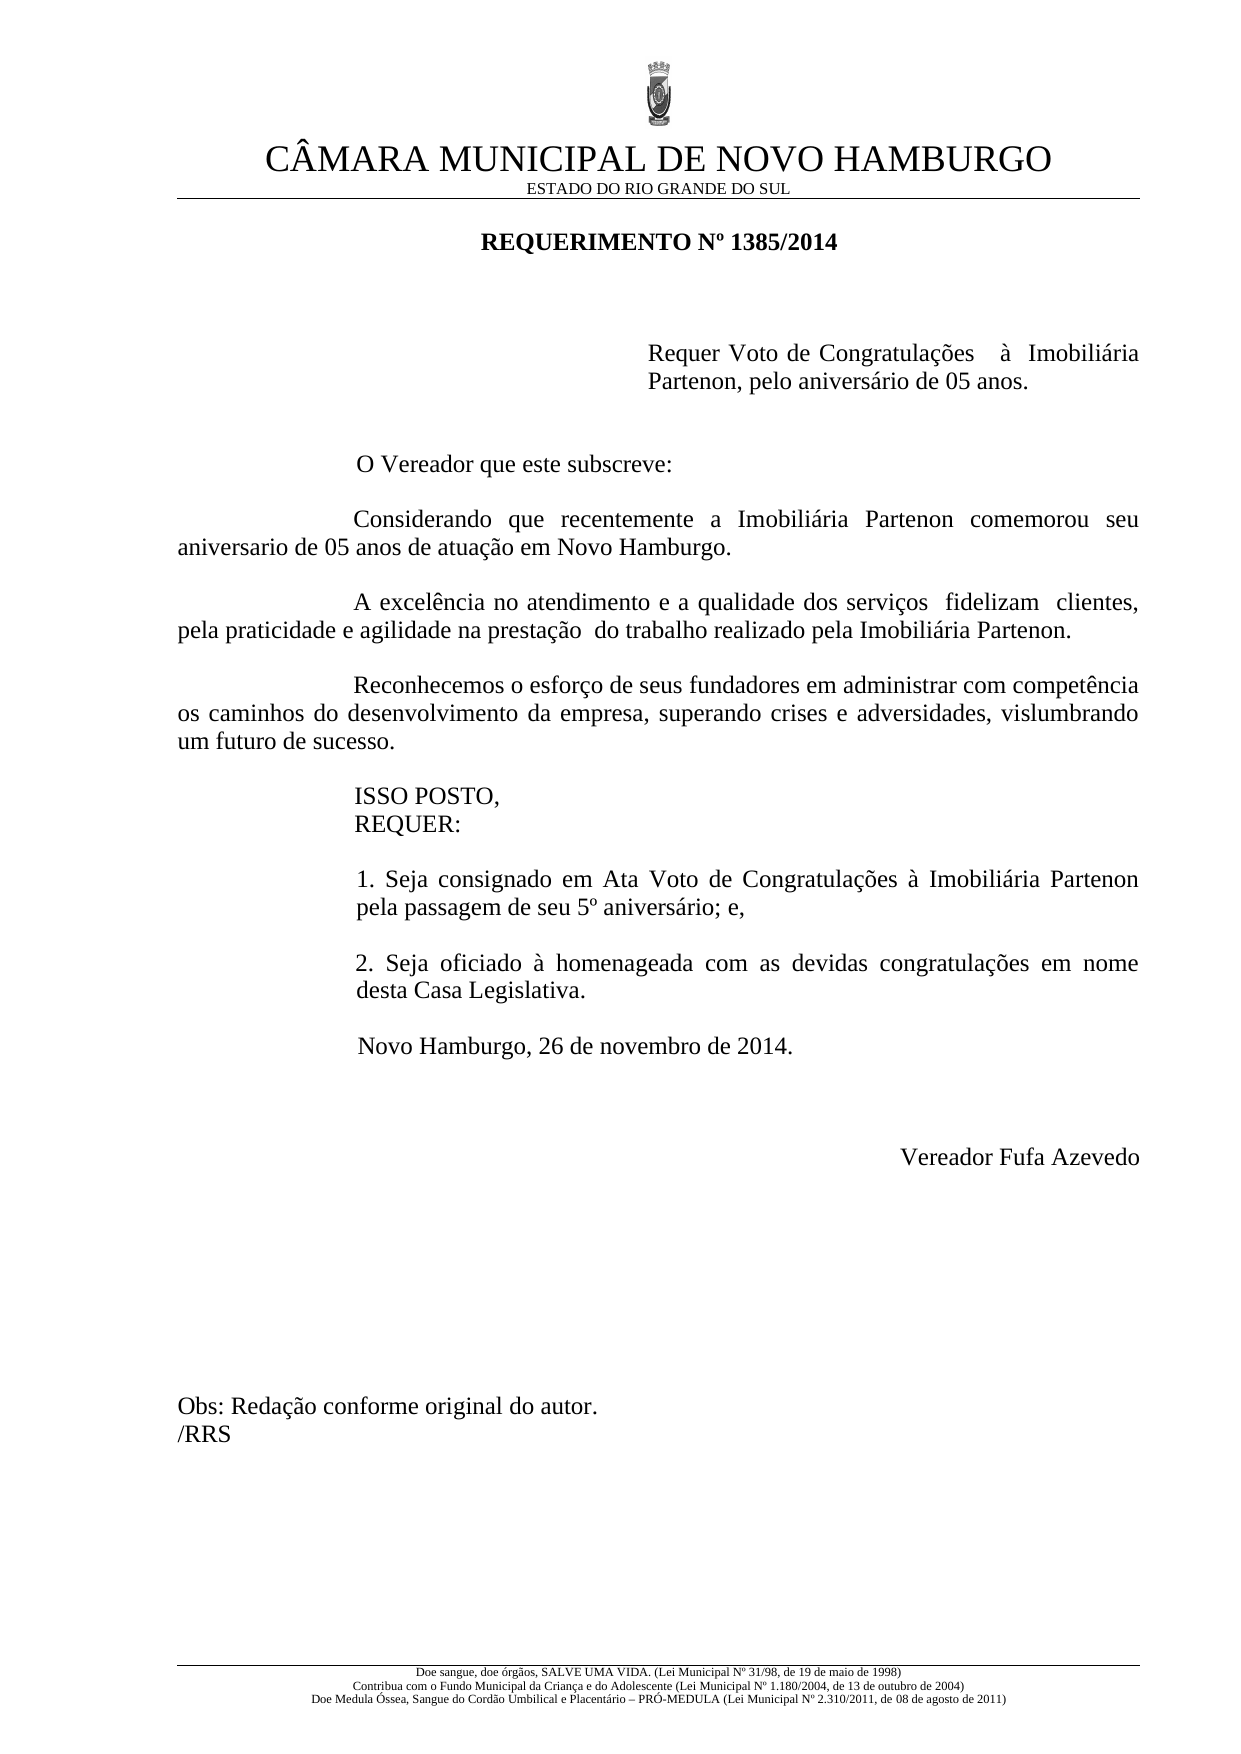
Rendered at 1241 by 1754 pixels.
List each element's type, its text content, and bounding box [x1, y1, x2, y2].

text Reconhecemos o esforço de seus fundadores em administrar com competência os caminhos do desenvolvimento da empresa, superando crises e adversidades, vislumbrando um futuro de sucesso. [177, 672, 1140, 755]
text REQUERIMENTO Nº 1385/2014 [178, 228, 1140, 256]
text REQUER: [354, 810, 1140, 838]
text O Vereador que este subscreve: [177, 450, 1140, 478]
text ISSO POSTO, [354, 782, 1140, 810]
text Obs: Redação conforme original do autor. [177, 1392, 1140, 1420]
text /RRS [177, 1420, 1140, 1447]
text A excelência no atendimento e a qualidade dos serviços fidelizam clientes, pela praticidade e agilidade na prestação do trabalho realizado pela Imobiliária Partenon. [177, 588, 1140, 644]
text Novo Hamburgo, 26 de novembro de 2014. [177, 1032, 1140, 1059]
text 1. Seja consignado em Ata Voto de Congratulações à Imobiliária Partenon pela passagem de seu 5º aniversário; e, [356, 866, 1140, 921]
text Considerando que recentemente a Imobiliária Partenon comemorou seu aniversario de 05 anos de atuação em Novo Hamburgo. [177, 505, 1140, 561]
text 2. Seja oficiado à homenageada com as devidas congratulações em nome desta Casa Legislativa. [355, 949, 1140, 1004]
text Requer Voto de Congratulações à Imobiliária Partenon, pelo aniversário de 05 anos. [648, 339, 1140, 394]
text Vereador Fufa Azevedo [177, 1143, 1140, 1170]
